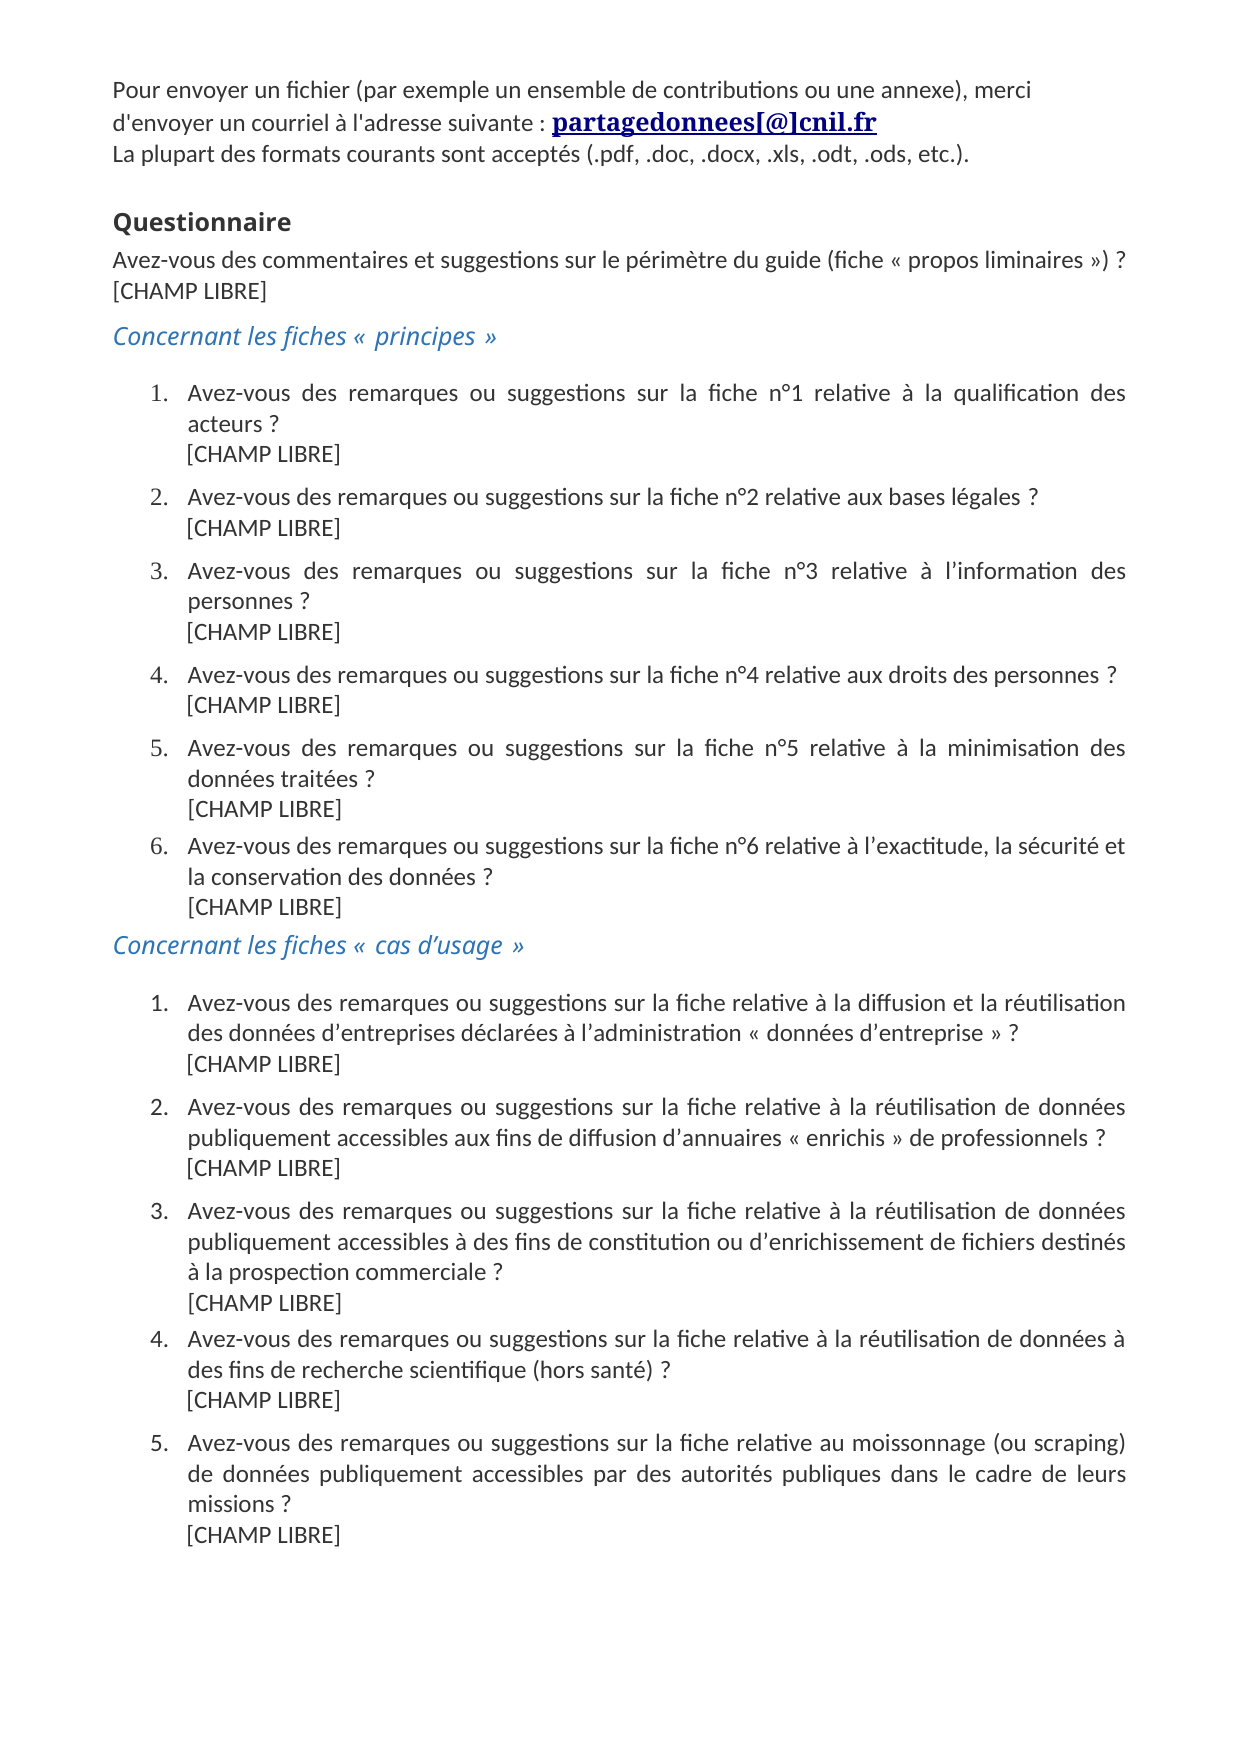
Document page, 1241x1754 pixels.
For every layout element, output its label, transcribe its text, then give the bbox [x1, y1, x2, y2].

list Avez-vous des remarques ou suggestions sur la fiche n°6 relative à l’exactitude, la sécurité et la conservation des données ? [150, 830, 1128, 891]
list Avez-vous des remarques ou suggestions sur la fiche relative à la réutilisation de données publiquement accessibles à des fins de constitution ou d’enrichissement de fichiers destinés à la prospection commerciale ? [150, 1195, 1128, 1287]
list Avez-vous des remarques ou suggestions sur la fiche relative à la diffusion et la réutilisation des données d’entreprises déclarées à l’administration « données d’entreprise » ? [150, 987, 1128, 1048]
subtitle Questionnaire [112, 204, 1128, 238]
list Avez-vous des remarques ou suggestions sur la fiche n°2 relative aux bases légales ? [150, 481, 1128, 512]
list Avez-vous des remarques ou suggestions sur la fiche relative à la réutilisation de données à des fins de recherche scientifique (hors santé) ? [150, 1323, 1128, 1384]
text [CHAMP LIBRE] [112, 275, 1128, 306]
text [CHAMP LIBRE] [150, 1384, 1128, 1415]
text Avez-vous des commentaires et suggestions sur le périmètre du guide (fiche « propos liminaires ») ? [112, 244, 1128, 275]
text [CHAMP LIBRE] [150, 1048, 1128, 1079]
list Avez-vous des remarques ou suggestions sur la fiche relative à la réutilisation de données publiquement accessibles aux fins de diffusion d’annuaires « enrichis » de professionnels ? [150, 1091, 1128, 1152]
text [CHAMP LIBRE] [150, 1152, 1128, 1183]
text [CHAMP LIBRE] [150, 689, 1128, 720]
list [CHAMP LIBRE] [187, 793, 1128, 824]
subtitle Concernant les fiches « cas d’usage » [112, 928, 1128, 962]
text Pour envoyer un fichier (par exemple un ensemble de contributions ou une annexe), merci d'envoyer un courriel à l'adresse suivante : partagedonnees[@]cnil.fr La plupart des formats courants sont acceptés (.pdf, .doc, .docx, .xls, .odt, .ods, etc.). [112, 74, 1128, 169]
text [CHAMP LIBRE] [150, 512, 1128, 542]
list Avez-vous des remarques ou suggestions sur la fiche n°5 relative à la minimisation des données traitées ? [150, 732, 1128, 793]
text [CHAMP LIBRE] [150, 616, 1128, 646]
list Avez-vous des remarques ou suggestions sur la fiche n°1 relative à la qualification des acteurs ? [150, 377, 1128, 438]
list Avez-vous des remarques ou suggestions sur la fiche n°4 relative aux droits des personnes ? [150, 659, 1128, 689]
text [CHAMP LIBRE] [150, 1519, 1128, 1550]
list Avez-vous des remarques ou suggestions sur la fiche n°3 relative à l’information des personnes ? [150, 555, 1128, 616]
subtitle Concernant les fiches « principes » [112, 318, 1128, 352]
list [CHAMP LIBRE] [187, 1287, 1128, 1317]
text [CHAMP LIBRE] [150, 438, 1128, 469]
list Avez-vous des remarques ou suggestions sur la fiche relative au moissonnage (ou scraping) de données publiquement accessibles par des autorités publiques dans le cadre de leurs missions ? [150, 1428, 1128, 1519]
list [CHAMP LIBRE] [187, 891, 1128, 922]
